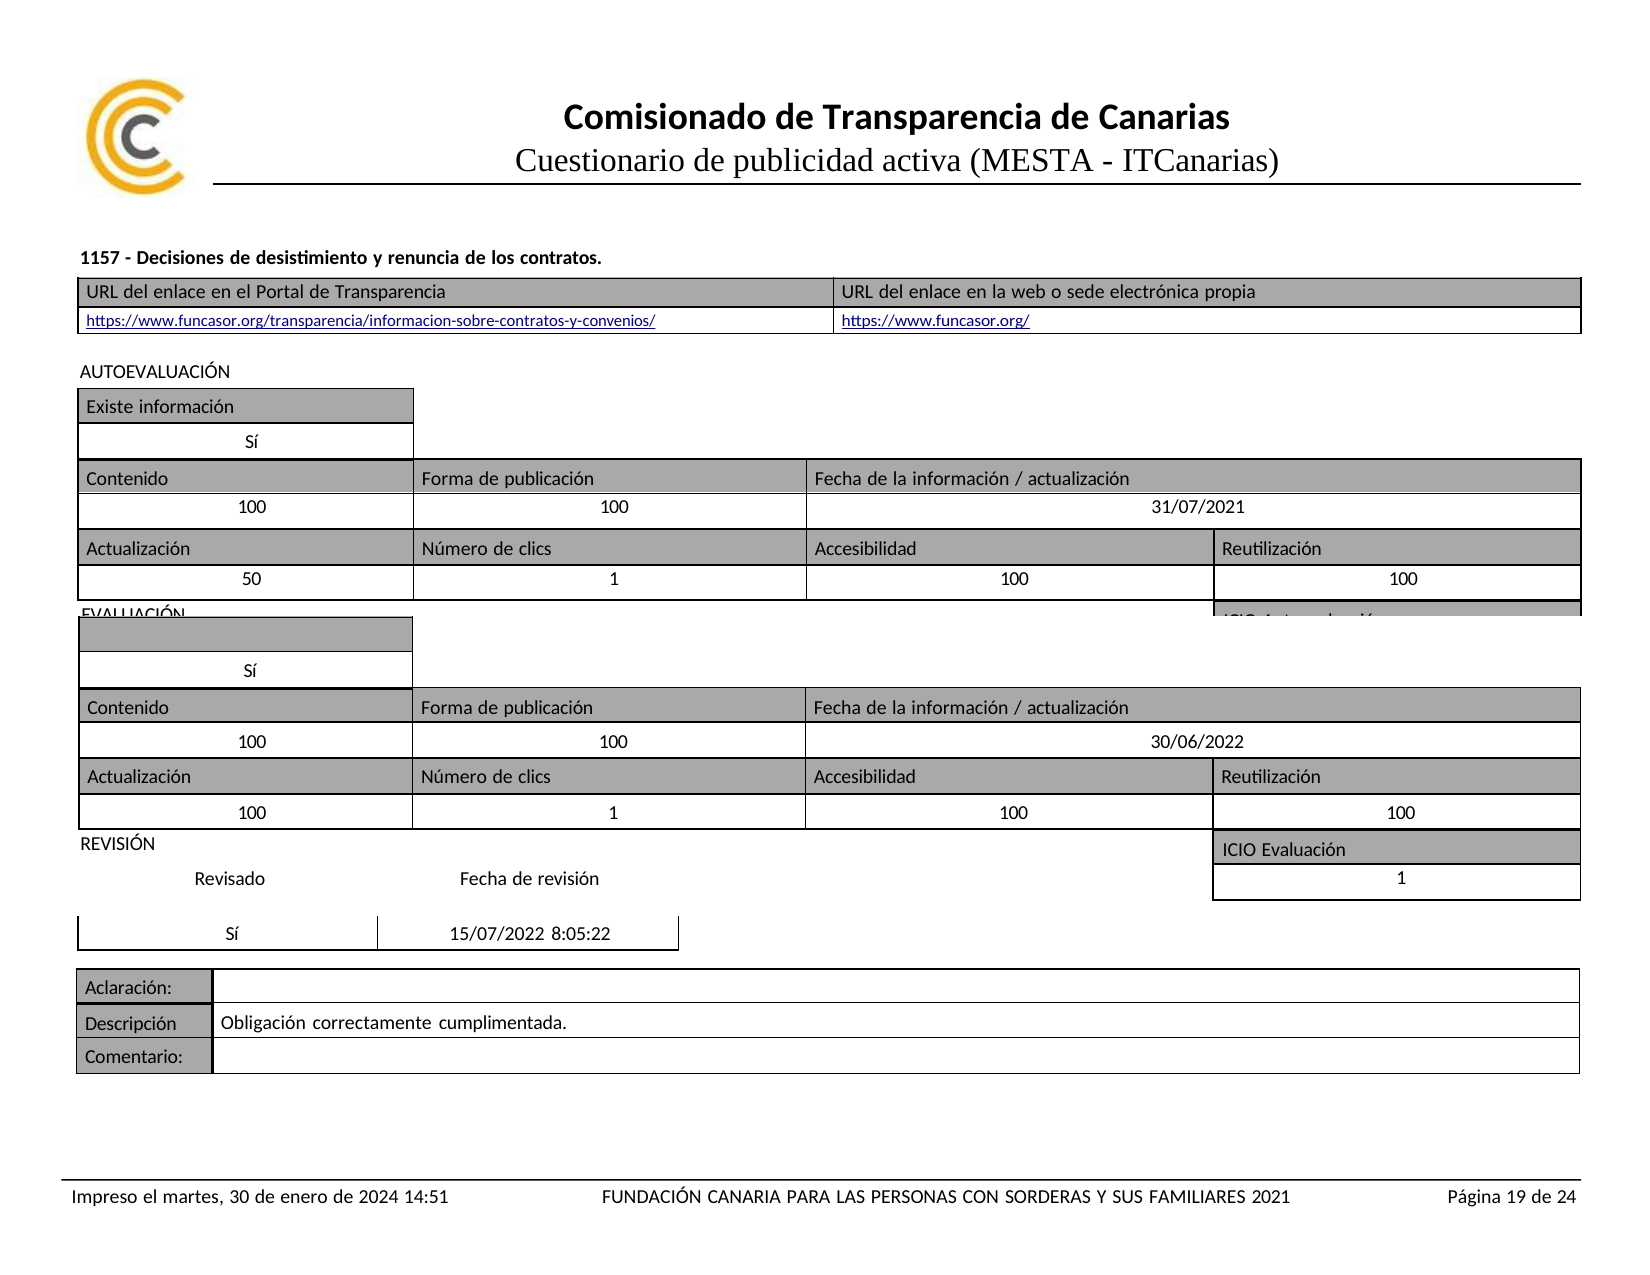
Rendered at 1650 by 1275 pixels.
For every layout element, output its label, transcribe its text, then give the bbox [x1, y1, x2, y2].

text 1157 - Decisiones de desistimiento y renuncia de los contratos. [72, 616, 1587, 916]
table_cell 31/07/2021 [807, 494, 1580, 528]
table_cell Obligación correctamente cumplimentada. [214, 1003, 1579, 1037]
table_cell Actualización [79, 530, 413, 564]
table_cell Sí [79, 424, 413, 458]
table_cell 100 [80, 723, 412, 757]
table_cell Número de clics [414, 530, 806, 564]
table_cell 1 [1214, 865, 1580, 899]
table_cell Descripción [77, 1005, 211, 1037]
table_header Existe información [79, 389, 413, 422]
table_cell 100 [1214, 795, 1580, 828]
table_cell Fecha de la información / actualización [806, 688, 1580, 721]
table_cell Accesibilidad [806, 759, 1212, 793]
text AUTOEVALUACIÓN [79, 360, 1612, 384]
table_header [80, 618, 412, 651]
table_cell 1 [413, 795, 805, 828]
table_header URL del enlace en el Portal de Transparencia [79, 279, 833, 306]
table_cell https://www.funcasor.org/ [834, 308, 1580, 332]
table_cell ICIO Evaluación [1214, 831, 1580, 863]
table_cell Actualización [80, 759, 412, 793]
table_cell 100 [806, 795, 1212, 828]
table_cell Fecha de la información / actualización [807, 460, 1580, 492]
table_cell Reutilización [1214, 759, 1580, 793]
table_header [413, 616, 1580, 687]
table_cell Comentario: [77, 1038, 211, 1073]
table_cell 100 [1215, 566, 1580, 599]
table_cell Sí [80, 652, 412, 687]
table_cell ICIO Autoevaluación [1215, 602, 1580, 616]
text 1157 - Decisiones de desistimiento y renuncia de los contratos. [79, 245, 1612, 269]
table_cell 1 [414, 566, 806, 599]
table_cell 100 [80, 795, 412, 828]
table_header URL del enlace en la web o sede electrónica propia [834, 279, 1580, 306]
table_header [214, 970, 1579, 1002]
table_cell [214, 1038, 1579, 1073]
table_cell EVALUACIÓN Existe información [78, 601, 1213, 616]
table_cell 30/06/2022 [806, 723, 1580, 757]
table_cell Número de clics [413, 759, 805, 793]
table_cell Contenido [80, 690, 412, 721]
table_cell Forma de publicación [414, 460, 806, 492]
table_cell Reutilización [1215, 530, 1580, 564]
table_cell 100 [413, 723, 805, 757]
table_cell REVISIÓN Revisado Fecha de revisión [79, 830, 1212, 899]
table_cell 100 [807, 566, 1213, 599]
table_cell 15/07/2022 8:05:22 [378, 916, 678, 949]
table_cell 50 [79, 566, 413, 599]
table_cell Forma de publicación [413, 688, 805, 721]
table_header Aclaración: [77, 970, 211, 1002]
table_cell 100 [79, 494, 413, 528]
table_cell Accesibilidad [807, 530, 1213, 564]
table_cell Contenido [79, 461, 413, 492]
table_cell https://www.funcasor.org/transparencia/informacion-sobre-contratos-y-convenios/ [79, 308, 833, 332]
table_header [414, 388, 1581, 458]
table_cell Sí [79, 916, 377, 949]
table_cell 100 [414, 494, 806, 528]
